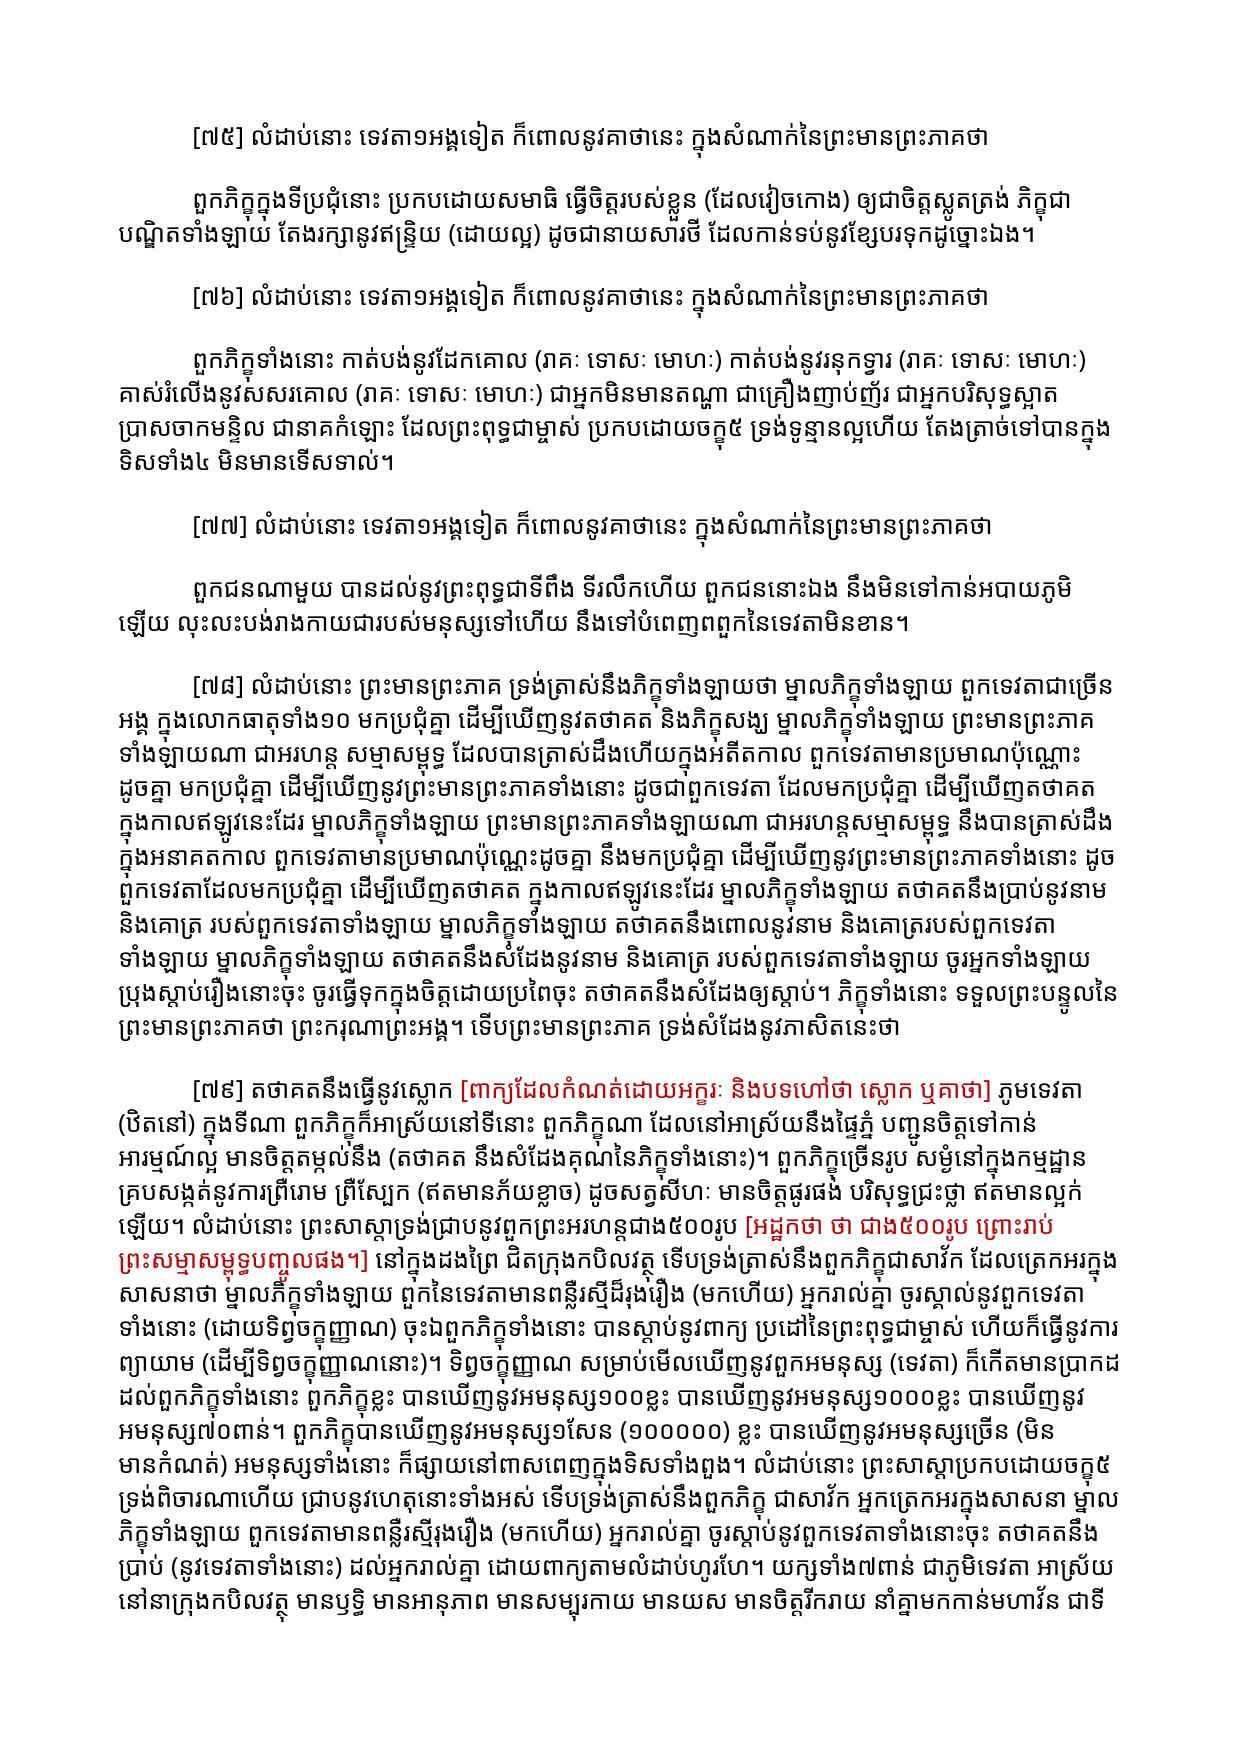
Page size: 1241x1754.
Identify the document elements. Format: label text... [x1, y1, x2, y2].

text ពួកភិក្ខុទាំងនោះ កាត់បង់នូវដែកគោល (រាគៈ ទោសៈ មោហៈ) កាត់បង់នូវ​រនុកទ្វារ (រាគៈ ទោសៈ មោហៈ) គាស់រំលើងនូវ​សសរគោល (រាគៈ ទោសៈ មោហៈ) ជាអ្នក​មិនមានតណ្ហា ជាគ្រឿងញាប់ញ័រ ជាអ្នកបរិសុទ្ធស្អាត ប្រាសចាកមន្ទិល ជានាគ​កំឡោះ ដែលព្រះពុទ្ធជាម្ចាស់ ប្រកបដោយចក្ខុ៥ ទ្រង់ទូន្មានល្អហើយ តែងត្រាច់ទៅបាន​ក្នុងទិសទាំង៤ មិនមានទើសទាល់។ [118, 342, 1122, 478]
text ពួកជនណាមួយ បានដល់​នូវព្រះពុទ្ធជាទីពឹង ទីរលឹក​ហើយ ពួកជននោះឯង នឹងមិនទៅកាន់អបាយភូមិឡើយ លុះលះបង់រាងកាយជារបស់មនុស្សទៅហើយ នឹងទៅ​បំពេញពពួក​នៃទេវតាមិនខាន។ [118, 571, 1122, 639]
text [៧៦] លំដាប់នោះ ទេវតា១អង្គទៀត ក៏ពោលនូវគាថានេះ ក្នុងសំណាក់នៃ​ព្រះមានព្រះភាគថា [118, 279, 1122, 313]
text [៧៥] លំដាប់នោះ ទេវតា១អង្គទៀត ក៏ពោលនូវគាថានេះ ក្នុងសំណាក់នៃ​ព្រះមានព្រះភាគថា [118, 118, 1122, 152]
text ពួកភិក្ខុក្នុងទីប្រជុំនោះ ប្រកបដោយ​សមាធិ ធ្វើចិត្តរបស់ខ្លួន (ដែល​វៀចកោង) ឲ្យ​ជាចិត្តស្លូតត្រង់ ភិក្ខុជាបណ្ឌិតទាំងឡាយ តែងរក្សានូវឥន្ទ្រិយ (ដោយល្អ) ដូចជានាយសារថី ដែលកាន់ទប់នូវខ្សែបរទុកដូច្នោះឯង។ [118, 181, 1122, 249]
text [៧៩] តថាគតនឹងធ្វើនូវស្លោក [ពាក្យដែល​កំណត់ដោយអក្ខរៈ និងបទហៅថា ស្លោក ឬគាថា] ភូមទេវតា (ឋិតនៅ) ក្នុងទីណា ពួកភិក្ខុក៏អាស្រ័យនៅទីនោះ ពួកភិក្ខុណា ដែល​នៅអាស្រ័យ​នឹងផ្ទៃភ្នំ បញ្ជូនចិត្តទៅកាន់អារម្មណ៍ល្អ មានចិត្តតម្កល់នឹង (តថាគត​ នឹង​សំដែង​គុណនៃភិក្ខុទាំងនោះ)។ ពួកភិក្ខុច្រើនរូប សម្ងំនៅក្នុងកម្មដ្ឋាន គ្របសង្កត់នូវ​ការព្រឺរោម ព្រឺស្បែក (ឥតមានភ័យខ្លាច) ដូចសត្វសីហៈ មានចិត្តផូរផង់ បរិសុទ្ធជ្រះថ្លា ឥតមានល្អក់ឡើយ។ លំដាប់នោះ ព្រះសាស្តាទ្រង់ជ្រាប​នូវពួកព្រះអរហន្តជាង​៥០០រូប [អដ្ឋកថា ថា ជាង៥០០រូប ព្រោះរាប់​ព្រះសម្មាសម្ពុទ្ធបញ្ចូលផង។] នៅក្នុងដងព្រៃ ជិត​ក្រុង​កបិលវត្ថុ ទើបទ្រង់ត្រាស់នឹងពួកភិក្ខុជាសាវ័ក ដែលត្រេកអរក្នុងសាសនាថា ម្នាលភិក្ខុទាំងឡាយ ពួកនៃទេវតាមានពន្លឺរស្មីដ៏រុងរឿង (មកហើយ) អ្នករាល់គ្នា ចូរស្គាល់​នូវពួកទេវតាទាំងនោះ (ដោយទិព្វចក្ខុញ្ញាណ) ចុះឯពួកភិក្ខុទាំងនោះ បានស្តាប់​នូវពាក្យ ប្រដៅនៃព្រះពុទ្ធជាម្ចាស់ ហើយក៏ធ្វើ​នូវការព្យាយាម (ដើម្បីទិព្វចក្ខុញ្ញាណនោះ)។ ទិព្វចក្ខុញ្ញាណ សម្រាប់មើលឃើញនូវពួកអមនុស្ស (ទេវតា) ក៏កើតមានប្រាកដ ដល់ពួក​ភិក្ខុទាំងនោះ ពួកភិក្ខុខ្លះ បានឃើញនូវអមនុស្ស១០០ខ្លះ បានឃើញនូវអមនុស្ស​១០០០​ខ្លះ បានឃើញ​នូវអមនុស្ស៧០ពាន់។ ពួកភិក្ខុបានឃើញនូវអមនុស្ស១សែន (១០០០០០) ខ្លះ បានឃើញនូវអមនុស្សច្រើន (មិនមានកំណត់) អមនុស្សទាំងនោះ ក៏ផ្សាយនៅពាស​ពេញក្នុងទិសទាំងពួង។ លំដាប់នោះ ព្រះសាស្តា​ប្រកបដោយចក្ខុ៥ ទ្រង់ពិចារណាហើយ ជ្រាបនូវហេតុនោះទាំងអស់ ទើបទ្រង់​ត្រាស់នឹងពួកភិក្ខុ ជាសាវ័ក អ្នកត្រេកអរក្នុង​សាសនា ម្នាលភិក្ខុទាំងឡាយ ពួកទេវតាមានពន្លឺរស្មីរុងរឿង (មកហើយ) អ្នករាល់គ្នា ចូរ​ស្តាប់នូវពួក​ទេវតាទាំងនោះចុះ តថាគតនឹងប្រាប់ (នូវទេវតាទាំងនោះ) ដល់អ្នក​រាល់គ្នា ដោយពាក្យតាម​លំដាប់ហូរហែ។ យក្សទាំង៧ពាន់ ជាភូមិទេវតា អាស្រ័យនៅនាក្រុង​កបិលវត្ថុ មានឫទ្ធិ មានអានុភាព មានសម្បុរកាយ មានយស មានចិត្តរីករាយ នាំគ្នាមក​កាន់មហាវ័ន ជាទីប្រជុំនៃភិក្ខុទាំងឡាយ។ ពួកយក្ស៦ពាន់ ដែលកើតនៅនាភ្នំហិមវន្ត មាន​សម្បុរផ្សេងៗគ្នា មានឫទ្ធិ មានអានុភាព មានរស្មី មានយស មានចិត្តរីករាយ នាំ​គ្នា​មកកាន់មហាវ័ន ជាទីប្រជុំនៃភិក្ខុទាំងឡាយ។ ពួកយក្ស៣ពាន់ ដែលនៅអាស្រ័យ​នឹងភ្នំសាតាគិរី មាន​សម្បុរផ្សេងៗគ្នា មានឫទ្ធិ មានអានុភាព មានរស្មី មានយស មានចិត្តរីករាយ នាំ​គ្នា​មកកាន់មហាវ័ន ជាទីប្រជុំនៃភិក្ខុទាំងឡាយ។ ពួកយក្ស១៦ពាន់នេះ មាន​សម្បុរផ្សេងៗគ្នា មានឫទ្ធិ មានអានុភាព មានរស្មី មានយស មានចិត្តរីករាយ នាំ​គ្នា​មកកាន់មហាវ័ន ជាទីប្រជុំនៃភិក្ខុទាំងឡាយ ដោយប្រការ​ដូច្នេះ។ ពួកយក្ស ដែលកើតនៅនាវេស្សាមិត្តបព៌ត មាន​សម្បុរផ្សេងៗគ្នា មានឫទ្ធិ មានអានុភាព មានរស្មី មានយស មានចិត្តរីករាយ នាំ​គ្នា​មកកាន់មហាវ័ន ជាទីប្រជុំនៃភិក្ខុទាំងឡាយ។ កុម្ភីរយក្ស ដែលកើតនៅនានគររាជគ្រឹះ ឯភ្នំឈ្មោះវេបុល្ល ជាទីនៅរបស់​កុម្ភីរយក្សនោះ មានយក្សជាង១សែននាក់ តែងចូលទៅសេពគប់នឹងកុម្ភីរយក្សនោះ កុម្ភីរយក្សដែលកើត​ក្នុងនគររាជគ្រឹះនោះ (ព្រមទាំងបរិវារ) ក៏មកកាន់​មហាវ័ន ជាទីប្រជុំ (នៃភិក្ខុទាំងឡាយ​ដែរ)។ [118, 1072, 1122, 1617]
text [៧៧] លំដាប់នោះ ទេវតា១អង្គទៀត ក៏ពោលនូវគាថានេះ ក្នុងសំណាក់នៃ​ព្រះមានព្រះភាគថា [118, 507, 1122, 541]
text [៧៨] លំដាប់នោះ ព្រះមានព្រះភាគ ទ្រង់ត្រាស់នឹងភិក្ខុទាំងឡាយថា ម្នាលភិក្ខុទាំងឡាយ ពួកទេវតាជាច្រើនអង្គ ក្នុងលោកធាតុទាំង១០ មកប្រជុំគ្នា ដើម្បី​ឃើញ​នូវ​តថាគត និងភិក្ខុសង្ឃ ម្នាលភិក្ខុទាំងឡាយ ព្រះមានព្រះភាគទាំងឡាយណា ជាអរហន្ត សម្មាសម្ពុទ្ធ ដែលបានត្រាស់ដឹង​ហើយក្នុងអតីតកាល ពួកទេវតា​មានប្រមាណ​ប៉ុណ្ណោះដូចគ្នា មកប្រជុំគ្នា ដើម្បីឃើញនូវ​ព្រះមានព្រះភាគទាំងនោះ ដូចជាពួកទេវតា ដែល​មកប្រជុំគ្នា ដើម្បីឃើញតថាគត ក្នុងកាលឥឡូវនេះដែរ ម្នាលភិក្ខុទាំងឡាយ ព្រះមានព្រះភាគទាំងឡាយណា ជាអរហន្តសម្មាសម្ពុទ្ធ នឹងបានត្រាស់ដឹង​ក្នុងអនាគត​កាល ពួកទេវតាមានប្រមាណប៉ុណ្ណេះដូចគ្នា នឹងមកប្រជុំគ្នា ដើម្បីឃើញ​នូវ​ព្រះមានព្រះភាគទាំងនោះ ដូចពួកទេវតាដែលមកប្រជុំគ្នា ដើម្បី​ឃើញតថាគត ក្នុងកាល​ឥឡូវ​នេះដែរ ម្នាលភិក្ខុទាំងឡាយ តថាគតនឹងប្រាប់​នូវនាម និងគោត្រ របស់ពួកទេវតា​ទាំងឡាយ ម្នាលភិក្ខុទាំងឡាយ តថាគតនឹង​ពោលនូវ​នាម និងគោត្ររបស់ពួកទេវតា​ទាំងឡាយ ម្នាលភិក្ខុទាំងឡាយ តថាគតនឹងសំដែងនូវ​នាម និងគោត្រ របស់​ពួកទេវតា​ទាំងឡាយ ចូរអ្នកទាំងឡាយ ប្រុងស្តាប់រឿងនោះចុះ ចូរធ្វើ​ទុកក្នុងចិត្តដោយប្រពៃ​ចុះ តថាគតនឹងសំដែង​ឲ្យស្តាប់។ ភិក្ខុទាំងនោះ ទទួល​ព្រះបន្ទូលនៃ​ព្រះមានព្រះភាគថា ព្រះករុណាព្រះអង្គ។ ទើបព្រះមានព្រះភាគ ទ្រង់សំដែង​នូវភាសិត​នេះថា [118, 668, 1122, 1042]
